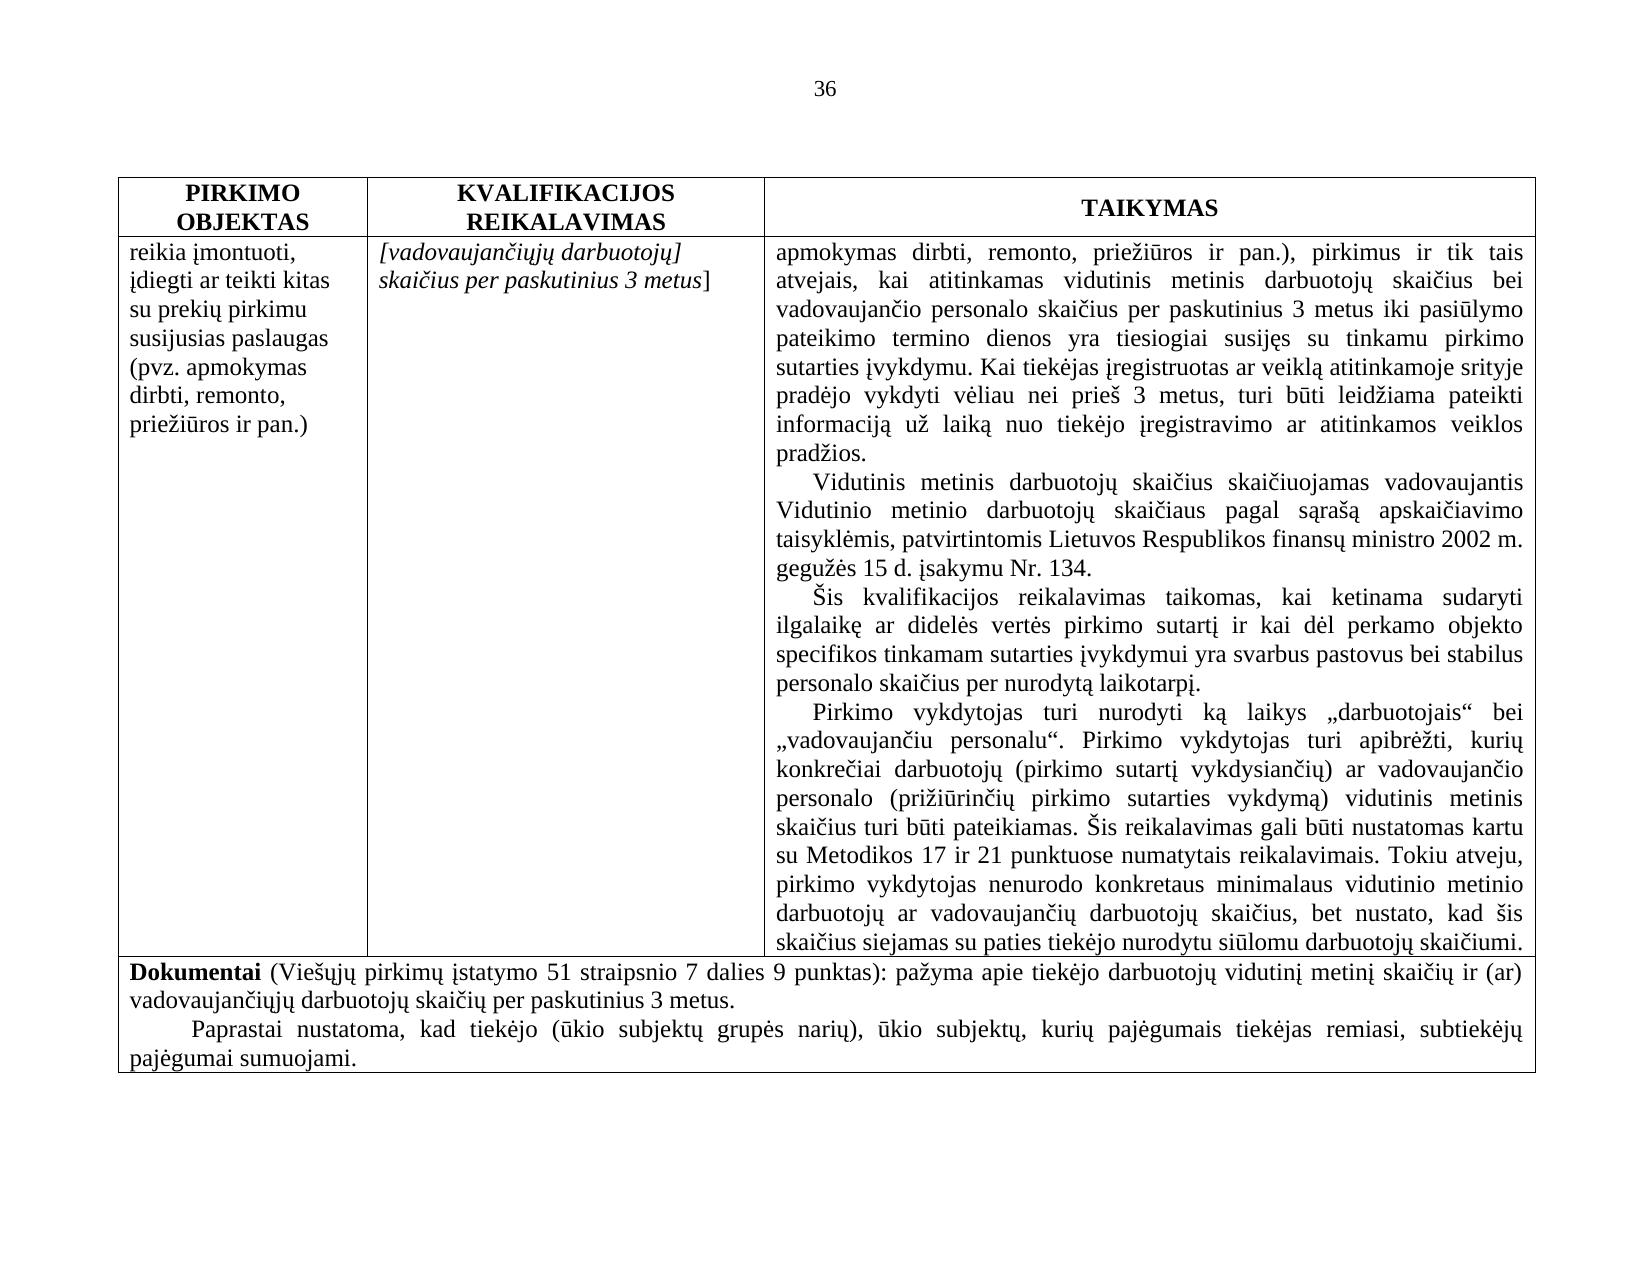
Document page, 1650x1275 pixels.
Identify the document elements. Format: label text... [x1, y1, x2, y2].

table_header TAIKYMAS [765, 178, 1535, 236]
table_cell [vadovaujančiųjų darbuotojų] skaičius per paskutinius 3 metus] [368, 237, 764, 956]
table_cell reikia įmontuoti, įdiegti ar teikti kitas su prekių pirkimu susijusias paslaugas (pvz. apmokymas dirbti, remonto, priežiūros ir pan.) [119, 237, 367, 956]
table_cell apmokymas dirbti, remonto, priežiūros ir pan.), pirkimus ir tik tais atvejais, kai atitinkamas vidutinis metinis darbuotojų skaičius bei vadovaujančio personalo skaičius per paskutinius 3 metus iki pasiūlymo pateikimo termino dienos yra tiesiogiai susijęs su tinkamu pirkimo sutarties įvykdymu. Kai tiekėjas įregistruotas ar veiklą atitinkamoje srityje pradėjo vykdyti vėliau nei prieš 3 metus, turi būti leidžiama pateikti informaciją už laiką nuo tiekėjo įregistravimo ar atitinkamos veiklos pradžios. Vidutinis metinis darbuotojų skaičius skaičiuojamas vadovaujantis Vidutinio metinio darbuotojų skaičiaus pagal sąrašą apskaičiavimo taisyklėmis, patvirtintomis Lietuvos Respublikos finansų ministro 2002 m. gegužės 15 d. įsakymu Nr. 134. Šis kvalifikacijos reikalavimas taikomas, kai ketinama sudaryti ilgalaikę ar didelės vertės pirkimo sutartį ir kai dėl perkamo objekto specifikos tinkamam sutarties įvykdymui yra svarbus pastovus bei stabilus personalo skaičius per nurodytą laikotarpį. Pirkimo vykdytojas turi nurodyti ką laikys „darbuotojais“ bei „vadovaujančiu personalu“. Pirkimo vykdytojas turi apibrėžti, kurių konkrečiai darbuotojų (pirkimo sutartį vykdysiančių) ar vadovaujančio personalo (prižiūrinčių pirkimo sutarties vykdymą) vidutinis metinis skaičius turi būti pateikiamas. Šis reikalavimas gali būti nustatomas kartu su Metodikos ‎17 ir ‎21 punktuose numatytais reikalavimais. Tokiu atveju, pirkimo vykdytojas nenurodo konkretaus minimalaus vidutinio metinio darbuotojų ar vadovaujančių darbuotojų skaičius, bet nustato, kad šis skaičius siejamas su paties tiekėjo nurodytu siūlomu darbuotojų skaičiumi. [765, 237, 1535, 956]
table_cell Dokumentai (Viešųjų pirkimų įstatymo 51 straipsnio 7 dalies 9 punktas): pažyma apie tiekėjo darbuotojų vidutinį metinį skaičių ir (ar) vadovaujančiųjų darbuotojų skaičių per paskutinius 3 metus. Paprastai nustatoma, kad tiekėjo (ūkio subjektų grupės narių), ūkio subjektų, kurių pajėgumais tiekėjas remiasi, subtiekėjų pajėgumai sumuojami. [119, 957, 1535, 1072]
table_header KVALIFIKACIJOS REIKALAVIMAS [368, 178, 764, 236]
table_header PIRKIMO OBJEKTAS [119, 178, 367, 236]
